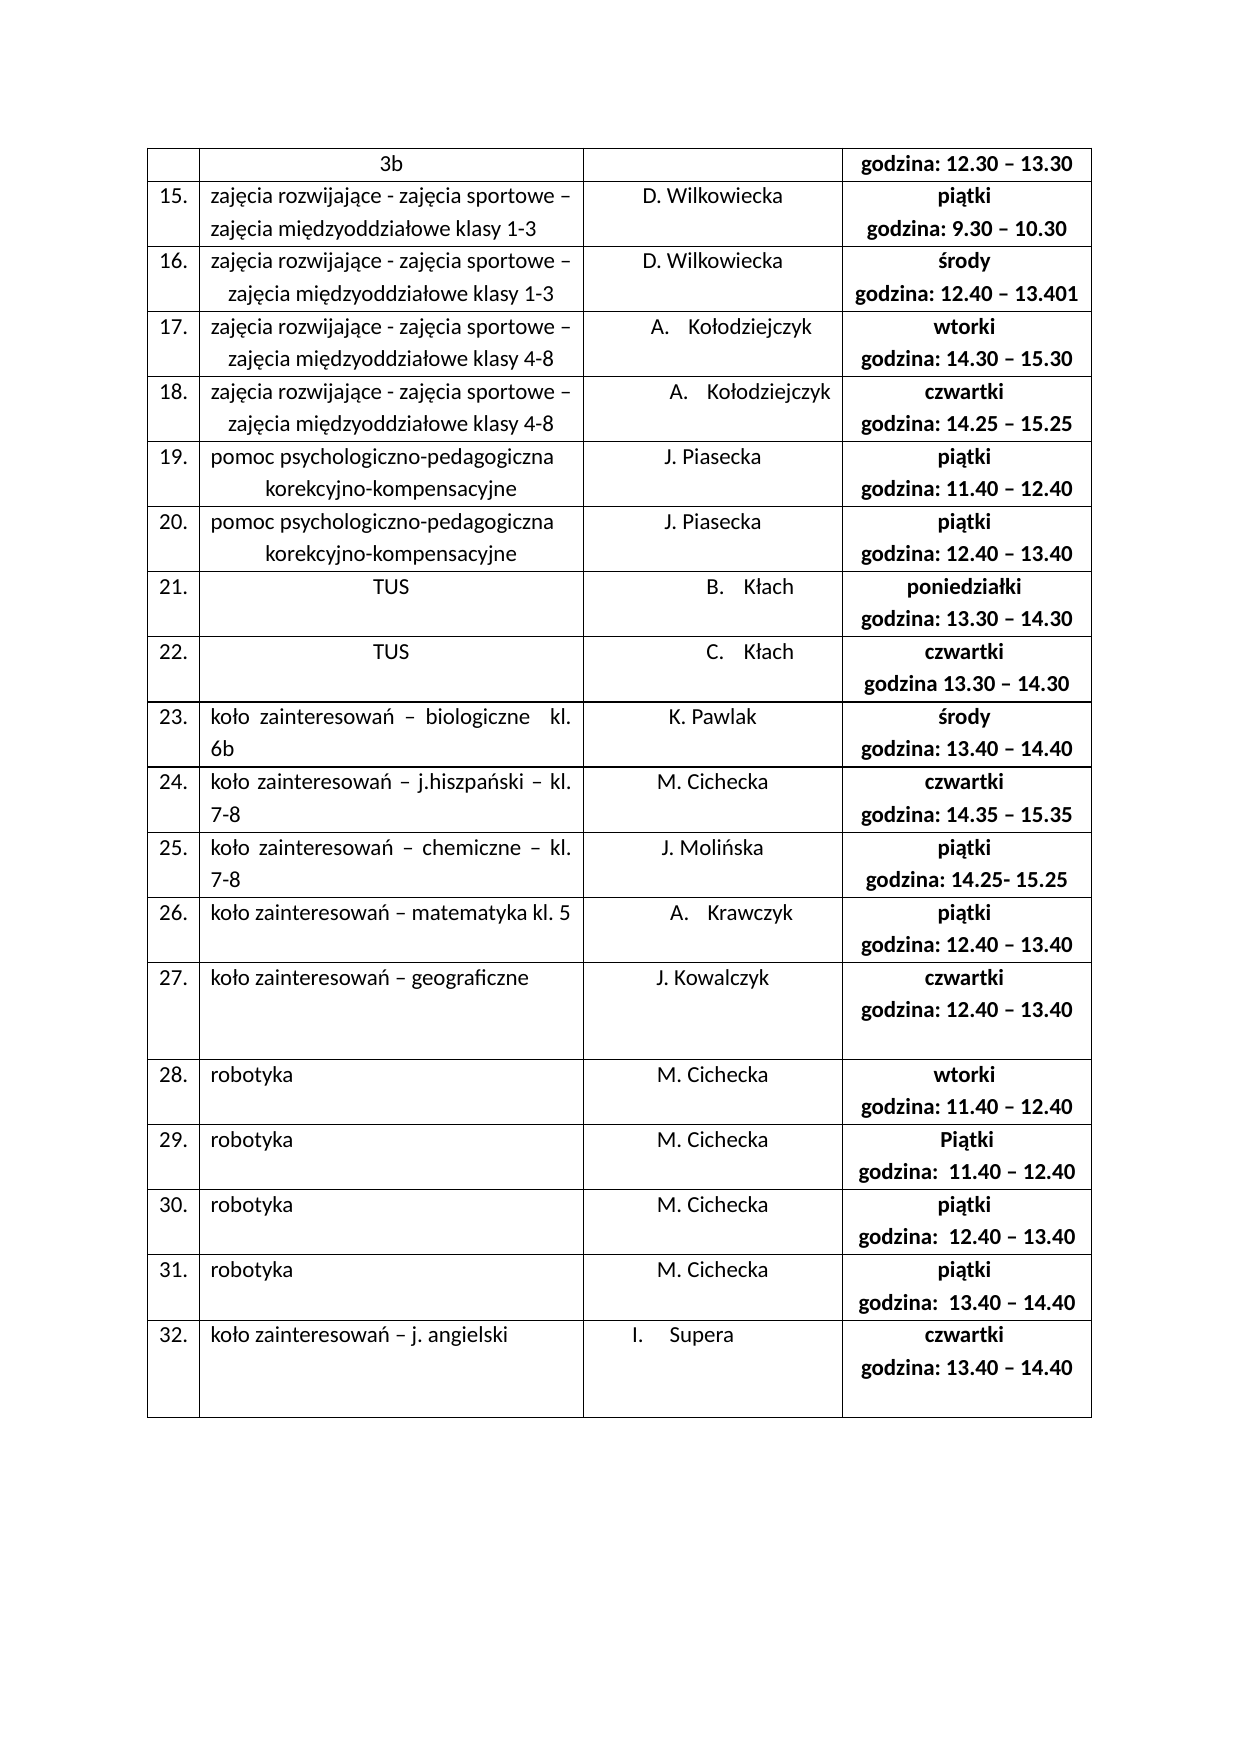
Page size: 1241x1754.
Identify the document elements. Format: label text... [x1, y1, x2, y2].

table_cell M. Cichecka [584, 768, 842, 832]
table_cell 21. [148, 572, 199, 636]
table_cell zajęcia rozwijające - zajęcia sportowe – zajęcia międzyoddziałowe klasy 4-8 [200, 312, 583, 376]
table_cell czwartki godzina 13.30 – 14.30 [843, 637, 1091, 701]
table_cell środy godzina: 12.40 – 13.401 [843, 247, 1091, 311]
table_cell zajęcia rozwijające - zajęcia sportowe – zajęcia międzyoddziałowe klasy 4-8 [200, 377, 583, 441]
table_cell koło zainteresowań – matematyka kl. 5 [200, 898, 583, 962]
table_cell koło zainteresowań – geograficzne [200, 963, 583, 1059]
table_cell Krawczyk [584, 898, 842, 962]
table_cell J. Molińska [584, 833, 842, 897]
table_cell piątki godzina: 12.40 – 13.40 [843, 1190, 1091, 1254]
table_cell D. Wilkowiecka [584, 247, 842, 311]
table_cell J. Kowalczyk [584, 963, 842, 1059]
table_cell czwartki godzina: 14.25 – 15.25 [843, 377, 1091, 441]
table_cell Kołodziejczyk [584, 377, 842, 441]
table_cell 29. [148, 1125, 199, 1189]
table_cell Kłach [584, 637, 842, 701]
table_cell [148, 149, 199, 181]
table_cell 25. [148, 833, 199, 897]
table_cell piątki godzina: 14.25- 15.25 [843, 833, 1091, 897]
table_cell 18. [148, 377, 199, 441]
table_cell 27. [148, 963, 199, 1059]
table_cell wtorki godzina: 11.40 – 12.40 [843, 1060, 1091, 1124]
table_cell Kłach [584, 572, 842, 636]
table_cell zajęcia rozwijające - zajęcia sportowe – zajęcia międzyoddziałowe klasy 1-3 [200, 182, 583, 246]
table_cell wtorki godzina: 14.30 – 15.30 [843, 312, 1091, 376]
table_cell 3b [200, 149, 583, 181]
table_cell 30. [148, 1190, 199, 1254]
table_cell poniedziałki godzina: 13.30 – 14.30 [843, 572, 1091, 636]
table_cell M. Cichecka [584, 1125, 842, 1189]
table_cell koło zainteresowań – j. angielski [200, 1321, 583, 1417]
table_cell K. Pawlak [584, 703, 842, 766]
table_cell robotyka [200, 1190, 583, 1254]
table_cell [584, 149, 842, 181]
table_cell czwartki godzina: 12.40 – 13.40 [843, 963, 1091, 1059]
table_cell zajęcia rozwijające - zajęcia sportowe – zajęcia międzyoddziałowe klasy 1-3 [200, 247, 583, 311]
table_cell 22. [148, 637, 199, 701]
table_cell 16. [148, 247, 199, 311]
table_cell 24. [148, 768, 199, 832]
table_cell pomoc psychologiczno-pedagogiczna korekcyjno-kompensacyjne [200, 507, 583, 571]
table_cell pomoc psychologiczno-pedagogiczna korekcyjno-kompensacyjne [200, 442, 583, 506]
table_cell piątki godzina: 9.30 – 10.30 [843, 182, 1091, 246]
table_cell Kołodziejczyk [584, 312, 842, 376]
table_cell 23. [148, 703, 199, 766]
table_cell 31. [148, 1255, 199, 1319]
table_cell koło zainteresowań – j.hiszpański – kl. 7-8 [200, 768, 583, 832]
table_cell godzina: 12.30 – 13.30 [843, 149, 1091, 181]
table_cell J. Piasecka [584, 442, 842, 506]
table_cell piątki godzina: 12.40 – 13.40 [843, 507, 1091, 571]
table_cell M. Cichecka [584, 1060, 842, 1124]
table_cell piątki godzina: 11.40 – 12.40 [843, 442, 1091, 506]
table_cell środy godzina: 13.40 – 14.40 [843, 703, 1091, 766]
table_cell koło zainteresowań – chemiczne – kl. 7-8 [200, 833, 583, 897]
table_cell 17. [148, 312, 199, 376]
table_cell robotyka [200, 1125, 583, 1189]
table_cell robotyka [200, 1060, 583, 1124]
table_cell 20. [148, 507, 199, 571]
table_cell piątki godzina: 12.40 – 13.40 [843, 898, 1091, 962]
table_cell 28. [148, 1060, 199, 1124]
table_cell czwartki godzina: 13.40 – 14.40 [843, 1321, 1091, 1417]
table_cell Supera [584, 1321, 842, 1417]
table_cell D. Wilkowiecka [584, 182, 842, 246]
table_cell TUS [200, 572, 583, 636]
table_cell M. Cichecka [584, 1255, 842, 1319]
table_cell 32. [148, 1321, 199, 1417]
table_cell M. Cichecka [584, 1190, 842, 1254]
table_cell robotyka [200, 1255, 583, 1319]
table_cell J. Piasecka [584, 507, 842, 571]
table_cell 19. [148, 442, 199, 506]
table_cell piątki godzina: 13.40 – 14.40 [843, 1255, 1091, 1319]
table_cell TUS [200, 637, 583, 701]
table_cell Piątki godzina: 11.40 – 12.40 [843, 1125, 1091, 1189]
table_cell 15. [148, 182, 199, 246]
table_cell koło zainteresowań – biologiczne kl. 6b [200, 703, 583, 766]
table_cell 26. [148, 898, 199, 962]
table_cell czwartki godzina: 14.35 – 15.35 [843, 768, 1091, 832]
